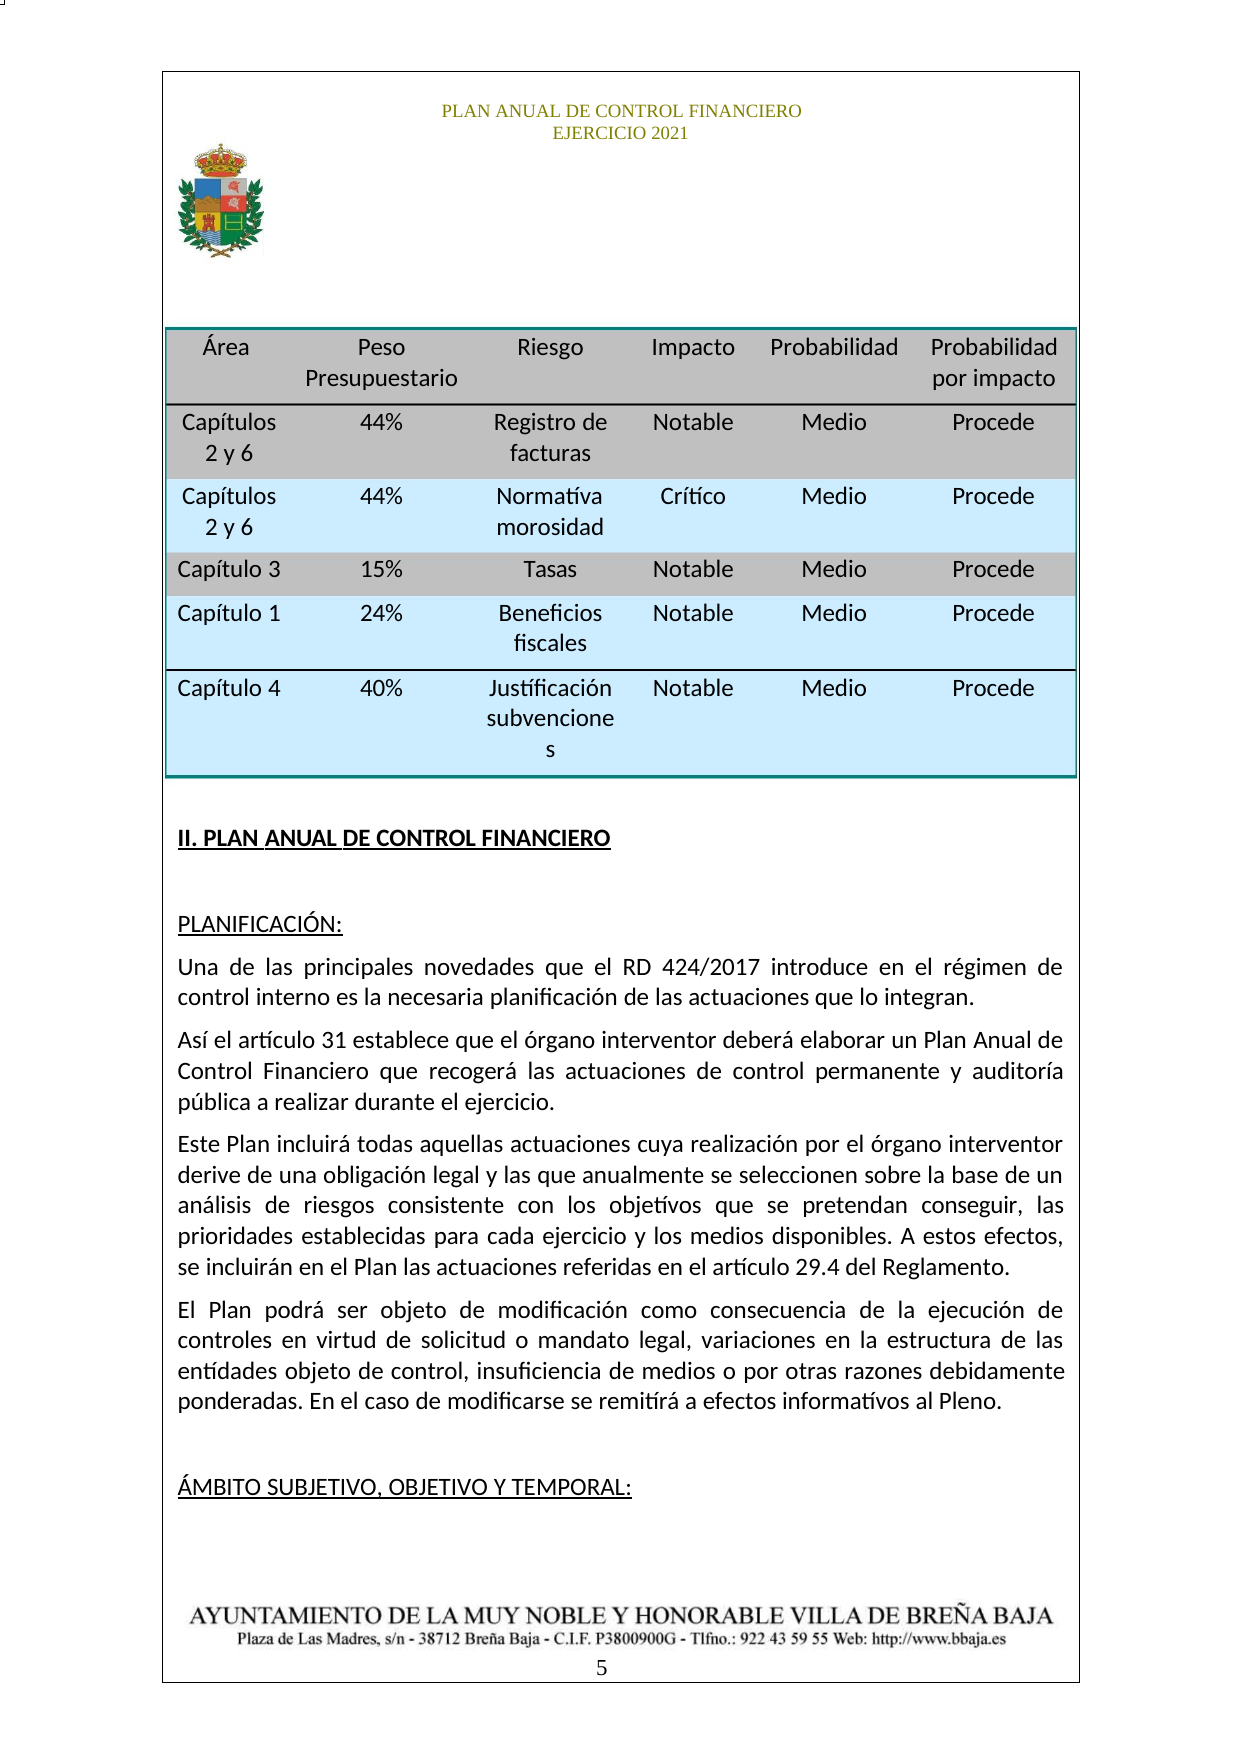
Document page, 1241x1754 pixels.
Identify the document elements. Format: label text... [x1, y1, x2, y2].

text Normatva [496, 484, 630, 509]
text s [545, 737, 639, 762]
text Medio [801, 484, 892, 509]
text pública a realizar durante el ejercicio. [177, 1090, 1087, 1115]
text 40% [360, 676, 428, 701]
text Notable [653, 558, 759, 583]
text Crítco [660, 484, 759, 509]
text 5 [596, 1655, 632, 1680]
text ÁMBITO SUBJETIVO, OBJETIVO Y TEMPORAL: [177, 1476, 656, 1501]
text Notable [653, 676, 759, 701]
text Capítulo 4 [177, 676, 306, 701]
text Tasas [523, 558, 604, 583]
text Riesgo [517, 336, 608, 361]
text ﬁscales [513, 631, 627, 656]
text análisis de riesgos consistente con los objetvos que se pretendan conseguir, las [177, 1194, 1087, 1219]
text Procede [952, 601, 1061, 626]
text Notable [653, 411, 759, 436]
text Así el artculo 31 establece que el órgano interventor deberá elaborar un Plan Anual de [177, 1029, 1087, 1054]
text 44% [360, 411, 428, 436]
text Presupuestario [305, 366, 484, 391]
text Este Plan incluirá todas aquellas actuaciones cuya realización por el órgano interventor [177, 1133, 1087, 1158]
text Control Financiero que recogerá las actuaciones de control permanente y auditoría [177, 1059, 1087, 1084]
text Medio [801, 558, 892, 583]
text Impacto Probabilidad Probabilidad [651, 336, 1082, 361]
text PLANIFICACIÓN: [177, 912, 367, 937]
text Capítulo 3 [177, 558, 306, 583]
text Procede [952, 484, 1061, 509]
text Una de las principales novedades que el RD 424/2017 introduce en el régimen de [177, 955, 1087, 980]
text El Plan podrá ser objeto de modiﬁcación como consecuencia de la ejecución de [177, 1298, 1087, 1323]
text prioridades establecidas para cada ejercicio y los medios disponibles. A estos efectos, [177, 1224, 1087, 1249]
text entdades objeto de control, insuﬁciencia de medios o por otras razones debidamente [177, 1359, 1087, 1384]
text Peso [358, 336, 484, 361]
text por impacto [932, 366, 1082, 391]
text PLAN ANUAL DE CONTROL FINANCIERO [441, 101, 824, 122]
text Beneﬁcios [498, 601, 627, 626]
text Capítulos [182, 484, 301, 509]
text Procede [952, 411, 1061, 436]
text Medio [801, 411, 892, 436]
text morosidad [496, 515, 630, 540]
text y 6 [243, 515, 301, 540]
text 2 [205, 515, 243, 540]
text facturas [510, 441, 632, 466]
text Justﬁcación [489, 676, 639, 701]
text Capítulos [182, 411, 301, 436]
text 44% [360, 484, 428, 509]
text 15% [360, 558, 428, 583]
text control interno es la necesaria planiﬁcación de las actuaciones que lo integran. [177, 986, 1087, 1011]
text Medio [801, 601, 892, 626]
text ponderadas. En el caso de modiﬁcarse se remitrá a efectos informatvos al Pleno. [177, 1389, 1087, 1414]
text se incluirán en el Plan las actuaciones referidas en el artculo 29.4 del Reglamento. [177, 1255, 1087, 1280]
text subvencione [486, 707, 639, 732]
text 2 [205, 441, 223, 466]
text Medio [801, 676, 892, 701]
text controles en virtud de solicitud o mandato legal, variaciones en la estructura de las [177, 1328, 1087, 1353]
text Área [202, 336, 275, 361]
text Notable [653, 601, 759, 626]
text Registro de [493, 411, 632, 436]
text 24% [360, 601, 428, 626]
text II. PLAN ANUAL DE CONTROL FINANCIERO [177, 826, 636, 851]
text Capítulo 1 [177, 601, 306, 626]
text derive de una obligación legal y las que anualmente se seleccionen sobre la base de un [177, 1163, 1087, 1188]
picture [163, 72, 1079, 1682]
text y 6 [223, 441, 301, 466]
text EJERCICIO 2021 [552, 123, 824, 143]
text Procede [952, 676, 1061, 701]
text Procede [952, 558, 1061, 583]
